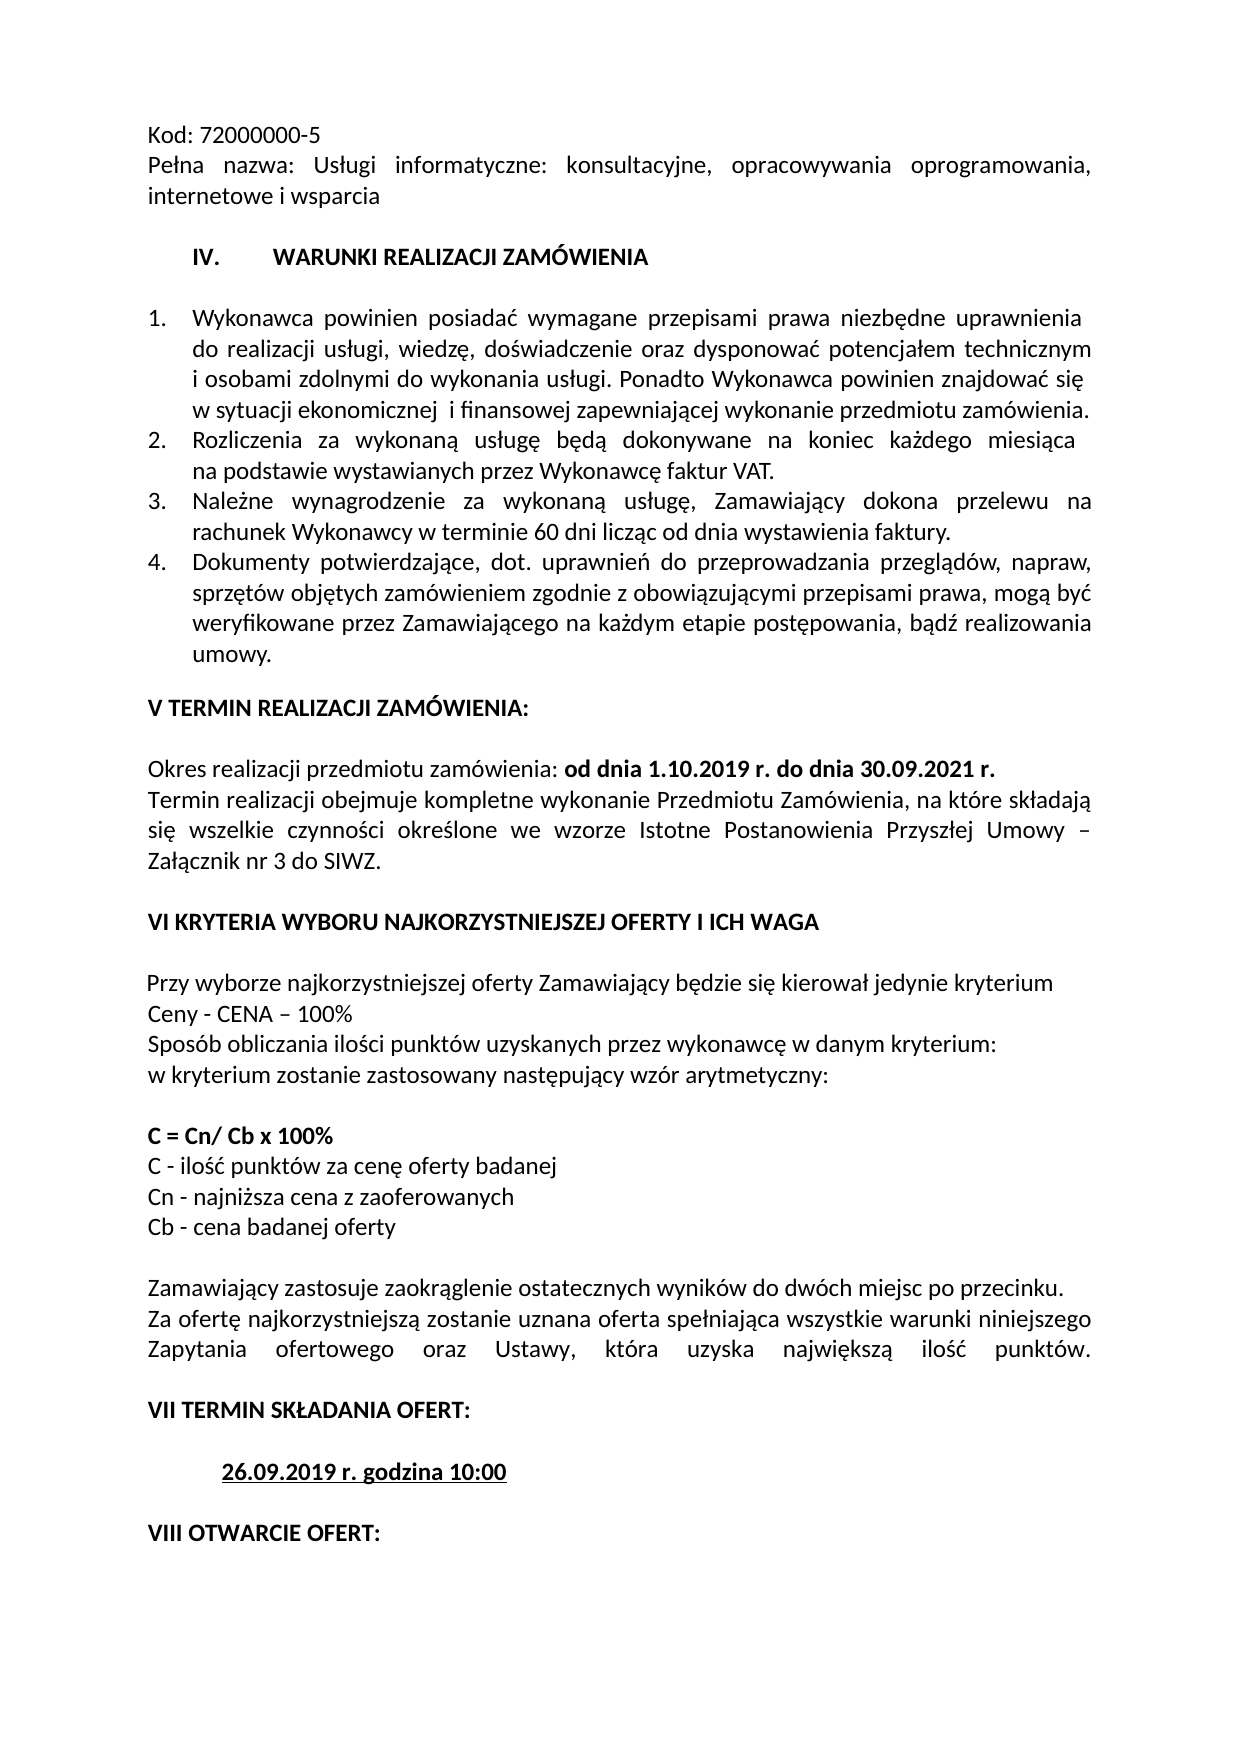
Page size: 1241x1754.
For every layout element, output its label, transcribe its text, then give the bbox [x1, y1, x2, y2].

list Dokumenty potwierdzające, dot. uprawnień do przeprowadzania przeglądów, napraw, sprzętów objętych zamówieniem zgodnie z obowiązującymi przepisami prawa, mogą być weryfikowane przez Zamawiającego na każdym etapie postępowania, bądź realizowania umowy. [148, 546, 1093, 668]
text Ceny - CENA – 100% [148, 998, 1093, 1028]
text Cb - cena badanej oferty [148, 1211, 1093, 1242]
list WARUNKI REALIZACJI ZAMÓWIENIA [192, 241, 1093, 272]
text Sposób obliczania ilości punktów uzyskanych przez wykonawcę w danym kryterium: [148, 1028, 1093, 1059]
text V TERMIN REALIZACJI ZAMÓWIENIA: [148, 693, 1093, 723]
list Należne wynagrodzenie za wykonaną usługę, Zamawiający dokona przelewu na rachunek Wykonawcy w terminie 60 dni licząc od dnia wystawienia faktury. [148, 485, 1093, 546]
text C = Cn/ Cb x 100% [148, 1120, 1093, 1150]
text Okres realizacji przedmiotu zamówienia: od dnia 1.10.2019 r. do dnia 30.09.2021 r. [148, 754, 1093, 784]
text VI KRYTERIA WYBORU NAJKORZYSTNIEJSZEJ OFERTY I ICH WAGA [148, 906, 1093, 937]
text Pełna nazwa: Usługi informatyczne: konsultacyjne, opracowywania oprogramowania, internetowe i wsparcia [148, 150, 1093, 211]
text Zamawiający zastosuje zaokrąglenie ostatecznych wyników do dwóch miejsc po przecinku. [148, 1272, 1093, 1303]
text w kryterium zostanie zastosowany następujący wzór arytmetyczny: [148, 1059, 1093, 1089]
text VIII OTWARCIE OFERT: [148, 1517, 1093, 1547]
text VII TERMIN SKŁADANIA OFERT: [148, 1394, 1093, 1425]
text Kod: 72000000-5 [148, 119, 1093, 150]
text C - ilość punktów za cenę oferty badanej [148, 1150, 1093, 1181]
list Wykonawca powinien posiadać wymagane przepisami prawa niezbędne uprawnienia do realizacji usługi, wiedzę, doświadczenie oraz dysponować potencjałem technicznym i osobami zdolnymi do wykonania usługi. Ponadto Wykonawca powinien znajdować się w sytuacji ekonomicznej i finansowej zapewniającej wykonanie przedmiotu zamówienia. [148, 302, 1093, 424]
text Cn - najniższa cena z zaoferowanych [148, 1181, 1093, 1211]
text Za ofertę najkorzystniejszą zostanie uznana oferta spełniająca wszystkie warunki niniejszego Zapytania ofertowego oraz Ustawy, która uzyska największą ilość punktów. [148, 1303, 1093, 1394]
text Przy wyborze najkorzystniejszej oferty Zamawiający będzie się kierował jedynie kryterium [146, 967, 1093, 998]
list Rozliczenia za wykonaną usługę będą dokonywane na koniec każdego miesiąca na podstawie wystawianych przez Wykonawcę faktur VAT. [148, 424, 1093, 485]
text Termin realizacji obejmuje kompletne wykonanie Przedmiotu Zamówienia, na które składają się wszelkie czynności określone we wzorze Istotne Postanowienia Przyszłej Umowy – Załącznik nr 3 do SIWZ. [148, 784, 1093, 876]
text 26.09.2019 r. godzina 10:00 [221, 1456, 1093, 1486]
